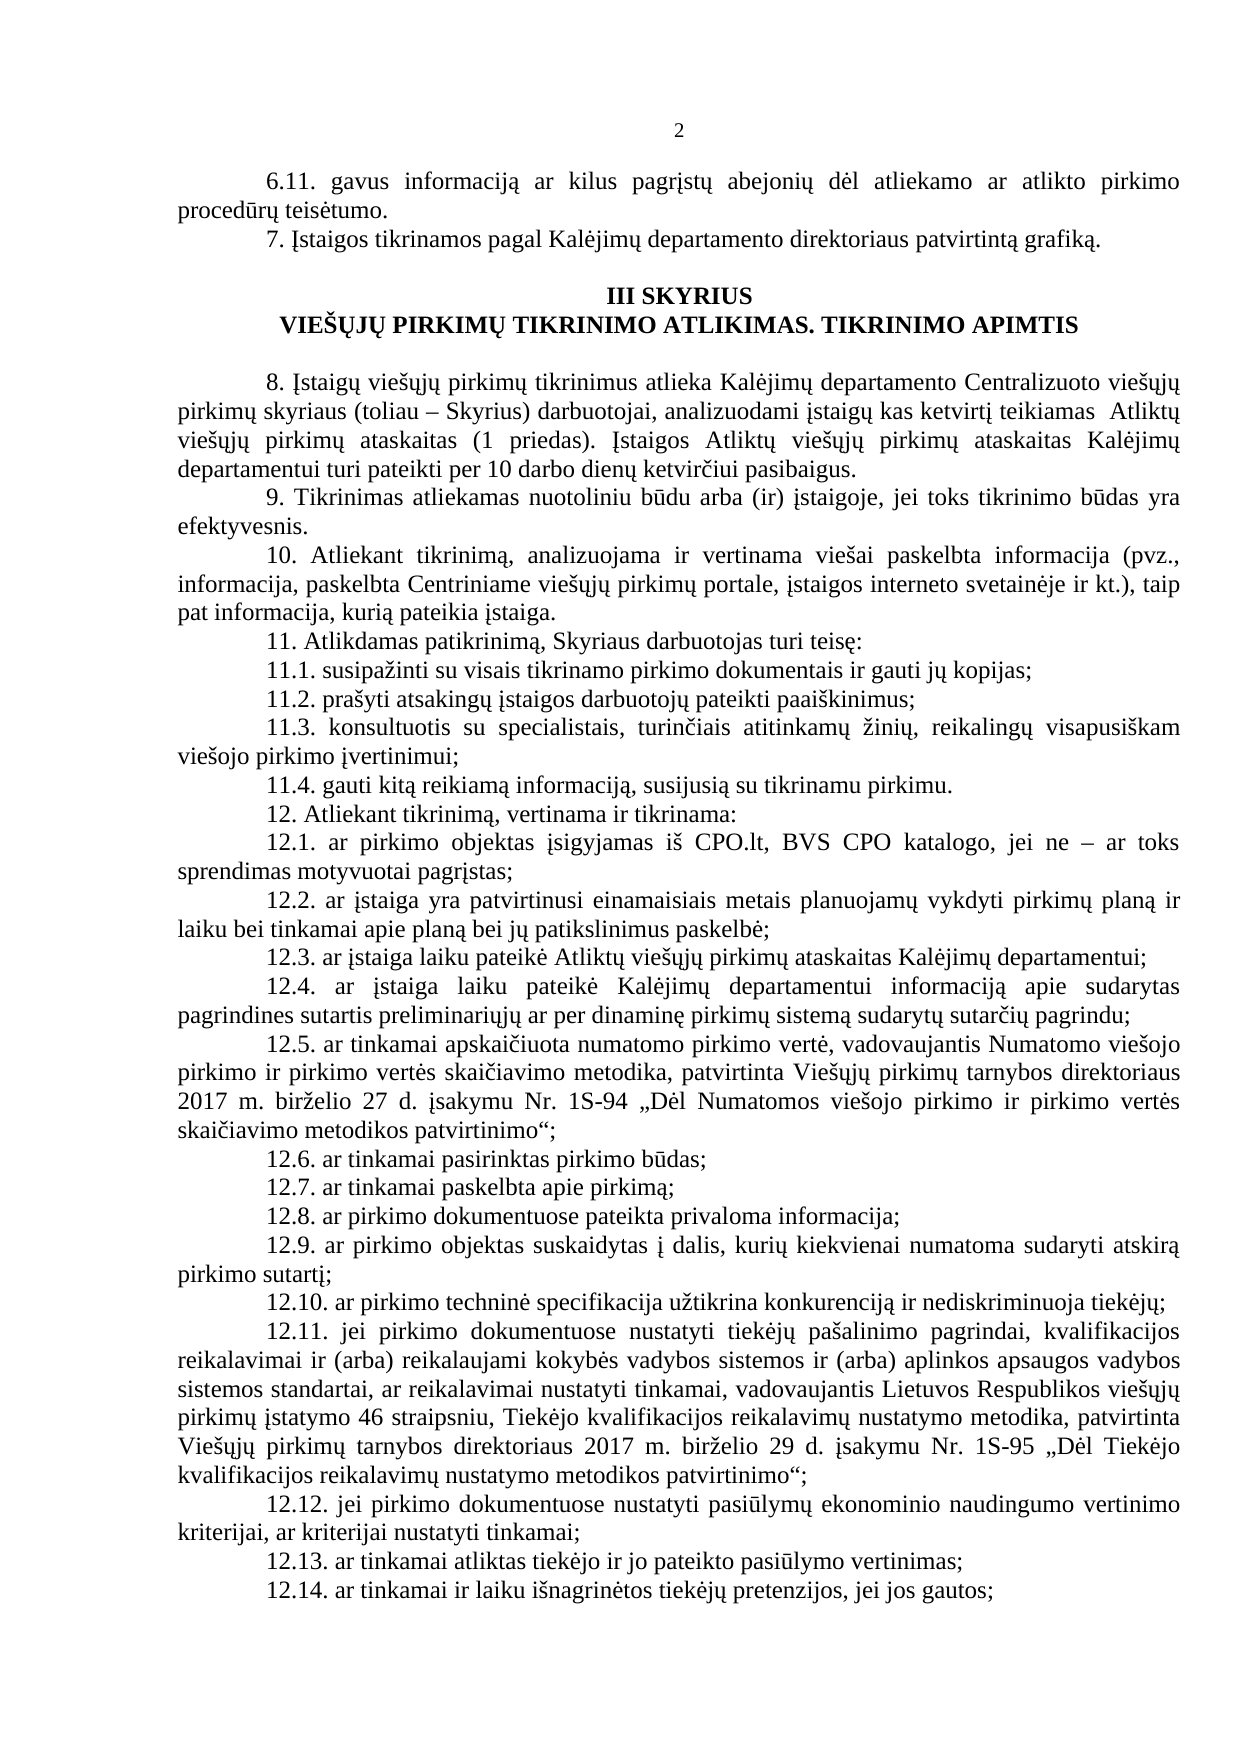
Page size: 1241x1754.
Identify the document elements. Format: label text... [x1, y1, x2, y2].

text 8. Įstaigų viešųjų pirkimų tikrinimus atlieka Kalėjimų departamento Centralizuoto viešųjų pirkimų skyriaus (toliau – Skyrius) darbuotojai, analizuodami įstaigų kas ketvirtį teikiamas Atliktų viešųjų pirkimų ataskaitas (1 priedas). Įstaigos Atliktų viešųjų pirkimų ataskaitas Kalėjimų departamentui turi pateikti per 10 darbo dienų ketvirčiui pasibaigus. [177, 367, 1181, 482]
text III SKYRIUS [177, 281, 1181, 310]
text 12.3. ar įstaiga laiku pateikė Atliktų viešųjų pirkimų ataskaitas Kalėjimų departamentui; [177, 942, 1181, 971]
text 12.5. ar tinkamai apskaičiuota numatomo pirkimo vertė, vadovaujantis Numatomo viešojo pirkimo ir pirkimo vertės skaičiavimo metodika, patvirtinta Viešųjų pirkimų tarnybos direktoriaus 2017 m. birželio 27 d. įsakymu Nr. 1S-94 „Dėl Numatomos viešojo pirkimo ir pirkimo vertės skaičiavimo metodikos patvirtinimo“; [177, 1029, 1181, 1144]
text 12.9. ar pirkimo objektas suskaidytas į dalis, kurių kiekvienai numatoma sudaryti atskirą pirkimo sutartį; [177, 1230, 1181, 1287]
text 11. Atlikdamas patikrinimą, Skyriaus darbuotojas turi teisę: [177, 626, 1181, 655]
text 12.11. jei pirkimo dokumentuose nustatyti tiekėjų pašalinimo pagrindai, kvalifikacijos reikalavimai ir (arba) reikalaujami kokybės vadybos sistemos ir (arba) aplinkos apsaugos vadybos sistemos standartai, ar reikalavimai nustatyti tinkamai, vadovaujantis Lietuvos Respublikos viešųjų pirkimų įstatymo 46 straipsniu, Tiekėjo kvalifikacijos reikalavimų nustatymo metodika, patvirtinta Viešųjų pirkimų tarnybos direktoriaus 2017 m. birželio 29 d. įsakymu Nr. 1S-95 „Dėl Tiekėjo kvalifikacijos reikalavimų nustatymo metodikos patvirtinimo“; [177, 1316, 1181, 1489]
text 12.13. ar tinkamai atliktas tiekėjo ir jo pateikto pasiūlymo vertinimas; [177, 1546, 1181, 1575]
text 7. Įstaigos tikrinamos pagal Kalėjimų departamento direktoriaus patvirtintą grafiką. [177, 224, 1181, 252]
text 12.6. ar tinkamai pasirinktas pirkimo būdas; [177, 1144, 1181, 1172]
text 12.12. jei pirkimo dokumentuose nustatyti pasiūlymų ekonominio naudingumo vertinimo kriterijai, ar kriterijai nustatyti tinkamai; [177, 1489, 1181, 1546]
text 6.11. gavus informaciją ar kilus pagrįstų abejonių dėl atliekamo ar atlikto pirkimo procedūrų teisėtumo. [177, 166, 1181, 224]
text 12.2. ar įstaiga yra patvirtinusi einamaisiais metais planuojamų vykdyti pirkimų planą ir laiku bei tinkamai apie planą bei jų patikslinimus paskelbė; [177, 885, 1181, 942]
text 9. Tikrinimas atliekamas nuotoliniu būdu arba (ir) įstaigoje, jei toks tikrinimo būdas yra efektyvesnis. [177, 482, 1181, 540]
text 12.7. ar tinkamai paskelbta apie pirkimą; [177, 1172, 1181, 1201]
text 12. Atliekant tikrinimą, vertinama ir tikrinama: [177, 799, 1181, 827]
text 10. Atliekant tikrinimą, analizuojama ir vertinama viešai paskelbta informacija (pvz., informacija, paskelbta Centriniame viešųjų pirkimų portale, įstaigos interneto svetainėje ir kt.), taip pat informacija, kurią pateikia įstaiga. [177, 540, 1181, 626]
text 11.4. gauti kitą reikiamą informaciją, susijusią su tikrinamu pirkimu. [177, 770, 1181, 799]
text VIEŠŲJŲ PIRKIMŲ TIKRINIMO ATLIKIMAS. TIKRINIMO APIMTIS [177, 310, 1181, 339]
text 12.14. ar tinkamai ir laiku išnagrinėtos tiekėjų pretenzijos, jei jos gautos; [177, 1575, 1181, 1604]
text 12.8. ar pirkimo dokumentuose pateikta privaloma informacija; [177, 1201, 1181, 1230]
text 11.3. konsultuotis su specialistais, turinčiais atitinkamų žinių, reikalingų visapusiškam viešojo pirkimo įvertinimui; [177, 712, 1181, 770]
text 12.10. ar pirkimo techninė specifikacija užtikrina konkurenciją ir nediskriminuoja tiekėjų; [177, 1287, 1181, 1316]
text 12.4. ar įstaiga laiku pateikė Kalėjimų departamentui informaciją apie sudarytas pagrindines sutartis preliminariųjų ar per dinaminę pirkimų sistemą sudarytų sutarčių pagrindu; [177, 971, 1181, 1029]
text 11.2. prašyti atsakingų įstaigos darbuotojų pateikti paaiškinimus; [177, 684, 1181, 712]
text 11.1. susipažinti su visais tikrinamo pirkimo dokumentais ir gauti jų kopijas; [177, 655, 1181, 684]
text 12.1. ar pirkimo objektas įsigyjamas iš CPO.lt, BVS CPO katalogo, jei ne – ar toks sprendimas motyvuotai pagrįstas; [177, 827, 1181, 885]
